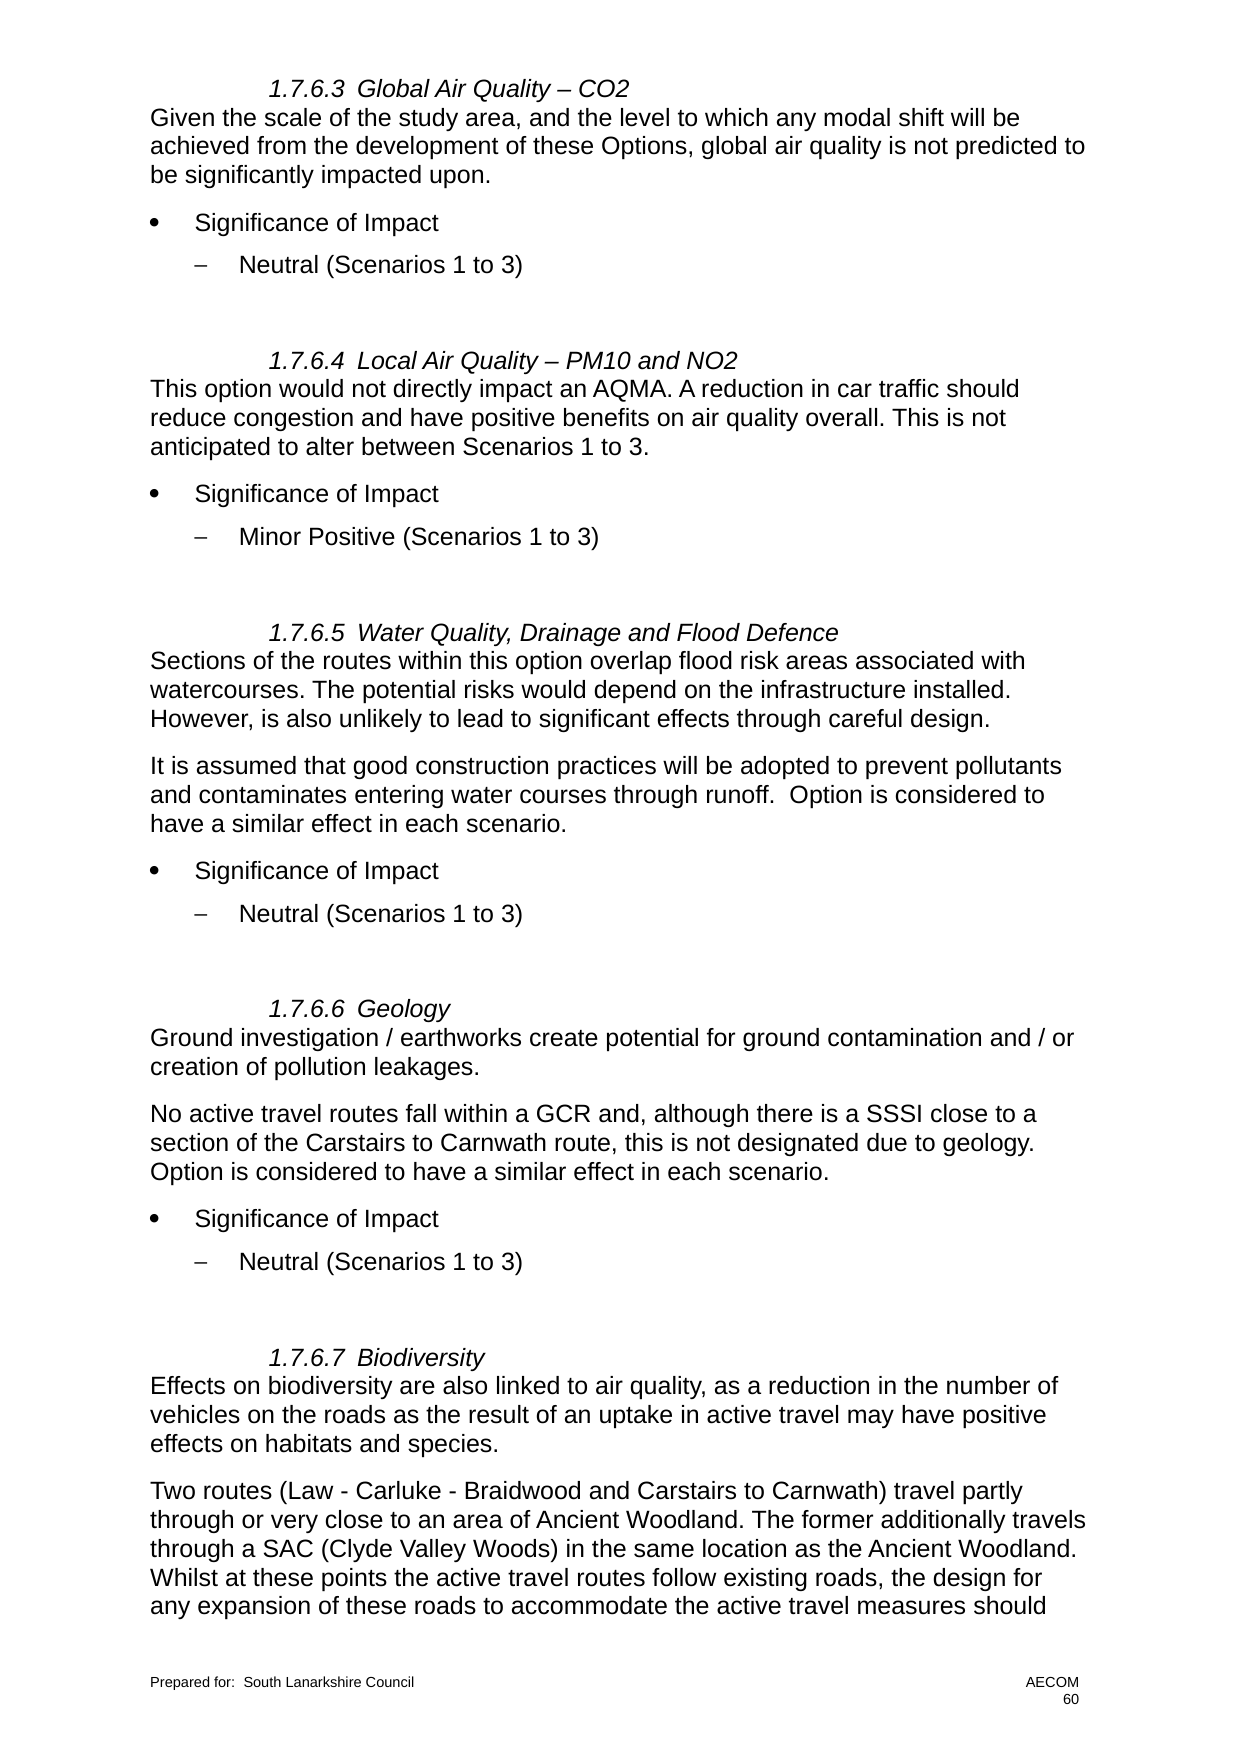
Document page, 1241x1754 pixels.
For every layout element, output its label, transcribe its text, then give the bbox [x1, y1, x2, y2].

list Significance of Impact [150, 208, 1090, 236]
subtitle Local Air Quality – PM10 and NO2 [268, 346, 1090, 374]
text Ground investigation / earthworks create potential for ground contamination and / or creation of pollution leakages. [150, 1023, 1090, 1081]
list Significance of Impact [150, 479, 1090, 508]
list Significance of Impact [150, 1204, 1090, 1233]
list Neutral (Scenarios 1 to 3) [194, 249, 1090, 279]
text Two routes (Law - Carluke - Braidwood and Carstairs to Carnwath) travel partly through or very close to an area of Ancient Woodland. The former additionally travels through a SAC (Clyde Valley Woods) in the same location as the Ancient Woodland. Whilst at these points the active travel routes follow existing roads, the design for any expansion of these roads to accommodate the active travel measures should [150, 1476, 1090, 1620]
subtitle Water Quality, Drainage and Flood Defence [268, 618, 1090, 646]
text This option would not directly impact an AQMA. A reduction in car traffic should reduce congestion and have positive benefits on air quality overall. This is not anticipated to alter between Scenarios 1 to 3. [150, 374, 1090, 461]
subtitle Biodiversity [268, 1343, 1090, 1371]
list Neutral (Scenarios 1 to 3) [194, 1246, 1090, 1276]
text It is assumed that good construction practices will be adopted to prevent pollutants and contaminates entering water courses through runoff. Option is considered to have a similar effect in each scenario. [150, 751, 1090, 838]
text Sections of the routes within this option overlap flood risk areas associated with watercourses. The potential risks would depend on the infrastructure installed. However, is also unlikely to lead to significant effects through careful design. [150, 646, 1090, 733]
text No active travel routes fall within a GCR and, although there is a SSSI close to a section of the Carstairs to Carnwath route, this is not designated due to geology. Option is considered to have a similar effect in each scenario. [150, 1099, 1090, 1186]
text Given the scale of the study area, and the level to which any modal shift will be achieved from the development of these Options, global air quality is not predicted to be significantly impacted upon. [150, 103, 1090, 189]
list Significance of Impact [150, 856, 1090, 885]
list Minor Positive (Scenarios 1 to 3) [194, 521, 1090, 551]
text Effects on biodiversity are also linked to air quality, as a reduction in the number of vehicles on the roads as the result of an uptake in active travel may have positive effects on habitats and species. [150, 1371, 1090, 1458]
subtitle Geology [268, 994, 1090, 1023]
list Neutral (Scenarios 1 to 3) [194, 898, 1090, 928]
subtitle Global Air Quality – CO2 [268, 74, 1090, 103]
